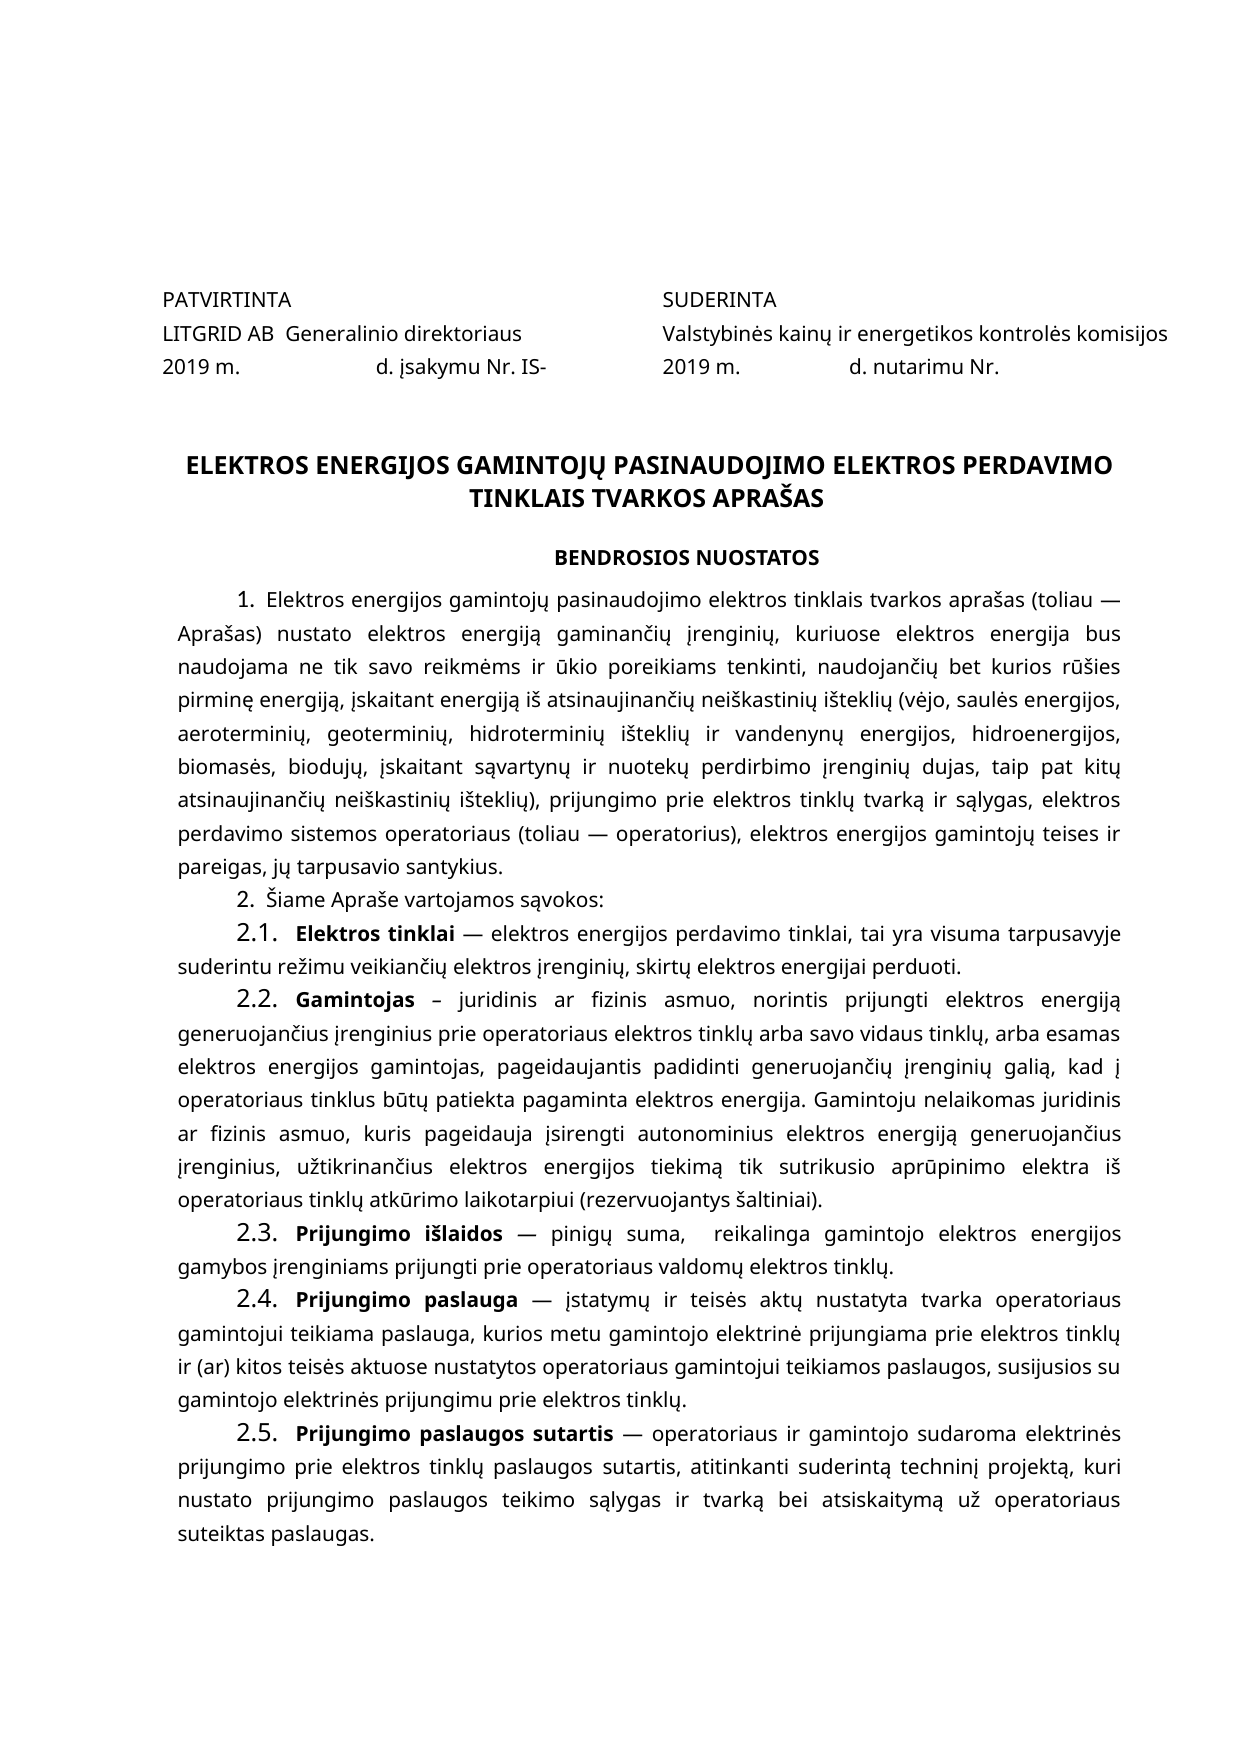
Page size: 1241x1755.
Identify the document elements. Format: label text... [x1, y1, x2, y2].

table_header [605, 281, 649, 381]
text 1. Elektros energijos gamintojų pasinaudojimo elektros tinklais tvarkos aprašas (toliau — Aprašas) nustato elektros energiją gaminančių įrenginių, kuriuose elektros energija bus naudojama ne tik savo reikmėms ir ūkio poreikiams tenkinti, naudojančių bet kurios rūšies pirminę energiją, įskaitant energiją iš atsinaujinančių neiškastinių išteklių (vėjo, saulės energijos, aeroterminių, geoterminių, hidroterminių išteklių ir vandenynų energijos, hidroenergijos, biomasės, biodujų, įskaitant sąvartynų ir nuotekų perdirbimo įrenginių dujas, taip pat kitų atsinaujinančių neiškastinių išteklių), prijungimo prie elektros tinklų tvarką ir sąlygas, elektros perdavimo sistemos operatoriaus (toliau — operatorius), elektros energijos gamintojų teises ir pareigas, jų tarpusavio santykius. [177, 581, 1122, 881]
text 2.5. Prijungimo paslaugos sutartis — operatoriaus ir gamintojo sudaroma elektrinės prijungimo prie elektros tinklų paslaugos sutartis, atitinkanti suderintą techninį projektą, kuri nustato prijungimo paslaugos teikimo sąlygas ir tvarką bei atsiskaitymą už operatoriaus suteiktas paslaugas. [177, 1414, 1122, 1548]
text 2.2. Gamintojas – juridinis ar fizinis asmuo, norintis prijungti elektros energiją generuojančius įrenginius prie operatoriaus elektros tinklų arba savo vidaus tinklų, arba esamas elektros energijos gamintojas, pageidaujantis padidinti generuojančių įrenginių galią, kad į operatoriaus tinklus būtų patiekta pagaminta elektros energija. Gamintoju nelaikomas juridinis ar fizinis asmuo, kuris pageidauja įsirengti autonominius elektros energiją generuojančius įrenginius, užtikrinančius elektros energijos tiekimą tik sutrikusio aprūpinimo elektra iš operatoriaus tinklų atkūrimo laikotarpiui (rezervuojantys šaltiniai). [177, 981, 1122, 1214]
text ELEKTROS ENERGIJOS GAMINTOJŲ PASINAUDOJIMO ELEKTROS PERDAVIMO TINKLAIS TVARKOS APRAŠAS [177, 448, 1122, 514]
text BENDROSIOS NUOSTATOS [215, 543, 1122, 572]
text 2. Šiame Apraše vartojamos sąvokos: [177, 881, 1122, 914]
text 2.3. Prijungimo išlaidos — pinigų suma, reikalinga gamintojo elektros energijos gamybos įrenginiams prijungti prie operatoriaus valdomų elektros tinklų. [177, 1214, 1122, 1281]
table_header SUDERINTA Valstybinės kainų ir energetikos kontrolės komisijos 2019 m. d. nutarimu Nr. [649, 281, 1181, 381]
text 2.1. Elektros tinklai — elektros energijos perdavimo tinklai, tai yra visuma tarpusavyje suderintu režimu veikiančių elektros įrenginių, skirtų elektros energijai perduoti. [177, 914, 1122, 981]
text 2.4. Prijungimo paslauga — įstatymų ir teisės aktų nustatyta tvarka operatoriaus gamintojui teikiama paslauga, kurios metu gamintojo elektrinė prijungiama prie elektros tinklų ir (ar) kitos teisės aktuose nustatytos operatoriaus gamintojui teikiamos paslaugos, susijusios su gamintojo elektrinės prijungimu prie elektros tinklų. [177, 1281, 1122, 1414]
table_header PATVIRTINTA LITGRID AB Generalinio direktoriaus 2019 m. d. įsakymu Nr. IS- [147, 281, 605, 381]
